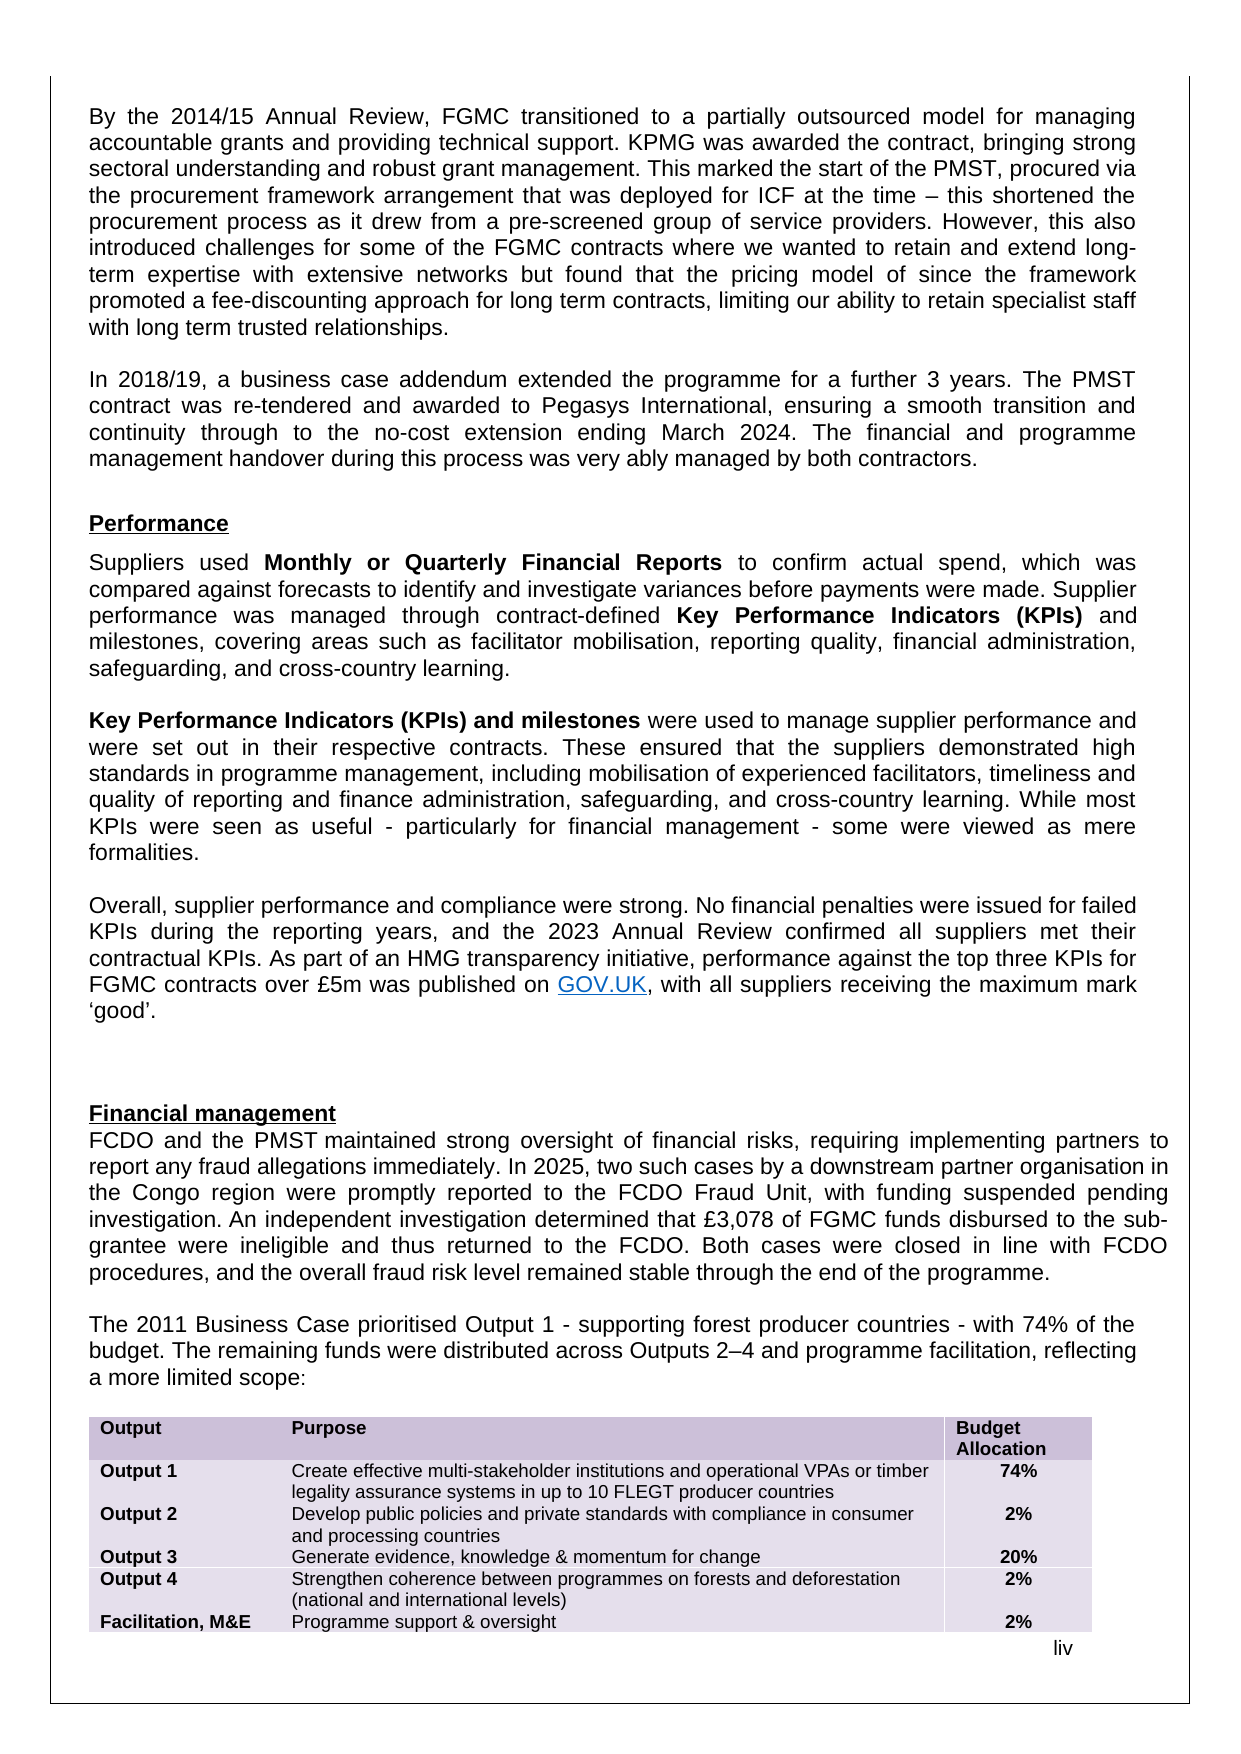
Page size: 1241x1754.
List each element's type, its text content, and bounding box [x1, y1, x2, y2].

text By the 2014/15 Annual Review, FGMC transitioned to a partially outsourced model for managing accountable grants and providing technical support. KPMG was awarded the contract, bringing strong sectoral understanding and robust grant management. This marked the start of the PMST, procured via the procurement framework arrangement that was deployed for ICF at the time – this shortened the procurement process as it drew from a pre-screened group of service providers. However, this also introduced challenges for some of the FGMC contracts where we wanted to retain and extend long-term expertise with extensive networks but found that the pricing model of since the framework promoted a fee-discounting approach for long term contracts, limiting our ability to retain specialist staff with long term trusted relationships. [89, 103, 1137, 340]
table_cell 20% [945, 1546, 1092, 1567]
text Financial management [89, 1100, 1137, 1127]
text FCDO and the PMST maintained strong oversight of financial risks, requiring implementing partners to report any fraud allegations immediately. In 2025, two such cases by a downstream partner organisation in the Congo region were promptly reported to the FCDO Fraud Unit, with funding suspended pending investigation. An independent investigation determined that £3,078 of FGMC funds disbursed to the sub-grantee were ineligible and thus returned to the FCDO. Both cases were closed in line with FCDO procedures, and the overall fraud risk level remained stable through the end of the programme. [89, 1127, 1169, 1285]
text Suppliers used Monthly or Quarterly Financial Reports to confirm actual spend, which was compared against forecasts to identify and investigate variances before payments were made. Supplier performance was managed through contract-defined Key Performance Indicators (KPIs) and milestones, covering areas such as facilitator mobilisation, reporting quality, financial administration, safeguarding, and cross-country learning. [89, 549, 1137, 681]
table_cell Output 4 [89, 1568, 280, 1611]
table_cell Develop public policies and private standards with compliance in consumer and processing countries [280, 1503, 944, 1546]
table_cell Strengthen coherence between programmes on forests and deforestation (national and international levels) [280, 1568, 944, 1611]
text Key Performance Indicators (KPIs) and milestones were used to manage supplier performance and were set out in their respective contracts. These ensured that the suppliers demonstrated high standards in programme management, including mobilisation of experienced facilitators, timeliness and quality of reporting and finance administration, safeguarding, and cross-country learning. While most KPIs were seen as useful - particularly for financial management - some were viewed as mere formalities. [89, 707, 1137, 866]
table_cell Facilitation, M&E [89, 1611, 280, 1632]
table_header Budget Allocation [945, 1417, 1092, 1460]
text Performance [89, 510, 1137, 537]
table_cell 2% [945, 1503, 1092, 1546]
text In 2018/19, a business case addendum extended the programme for a further 3 years. The PMST contract was re-tendered and awarded to Pegasys International, ensuring a smooth transition and continuity through to the no-cost extension ending March 2024. The financial and programme management handover during this process was very ably managed by both contractors. [89, 366, 1137, 472]
table_cell 2% [945, 1568, 1092, 1611]
table_cell Generate evidence, knowledge & momentum for change [280, 1546, 944, 1567]
text The 2011 Business Case prioritised Output 1 - supporting forest producer countries - with 74% of the budget. The remaining funds were distributed across Outputs 2–4 and programme facilitation, reflecting a more limited scope: [89, 1311, 1137, 1390]
table_header Output [89, 1417, 280, 1460]
table_cell Output 1 [89, 1460, 280, 1503]
table_cell Output 3 [89, 1546, 280, 1567]
table_cell Programme support & oversight [280, 1611, 944, 1632]
table_cell Create effective multi-stakeholder institutions and operational VPAs or timber legality assurance systems in up to 10 FLEGT producer countries [280, 1460, 944, 1503]
text Overall, supplier performance and compliance were strong. No financial penalties were issued for failed KPIs during the reporting years, and the 2023 Annual Review confirmed all suppliers met their contractual KPIs. As part of an HMG transparency initiative, performance against the top three KPIs for FGMC contracts over £5m was published on GOV.UK, with all suppliers receiving the maximum mark ‘good’. [89, 892, 1137, 1024]
table_cell 74% [945, 1460, 1092, 1503]
table_cell Output 2 [89, 1503, 280, 1546]
table_header Purpose [280, 1417, 944, 1460]
table_cell 2% [945, 1611, 1092, 1632]
